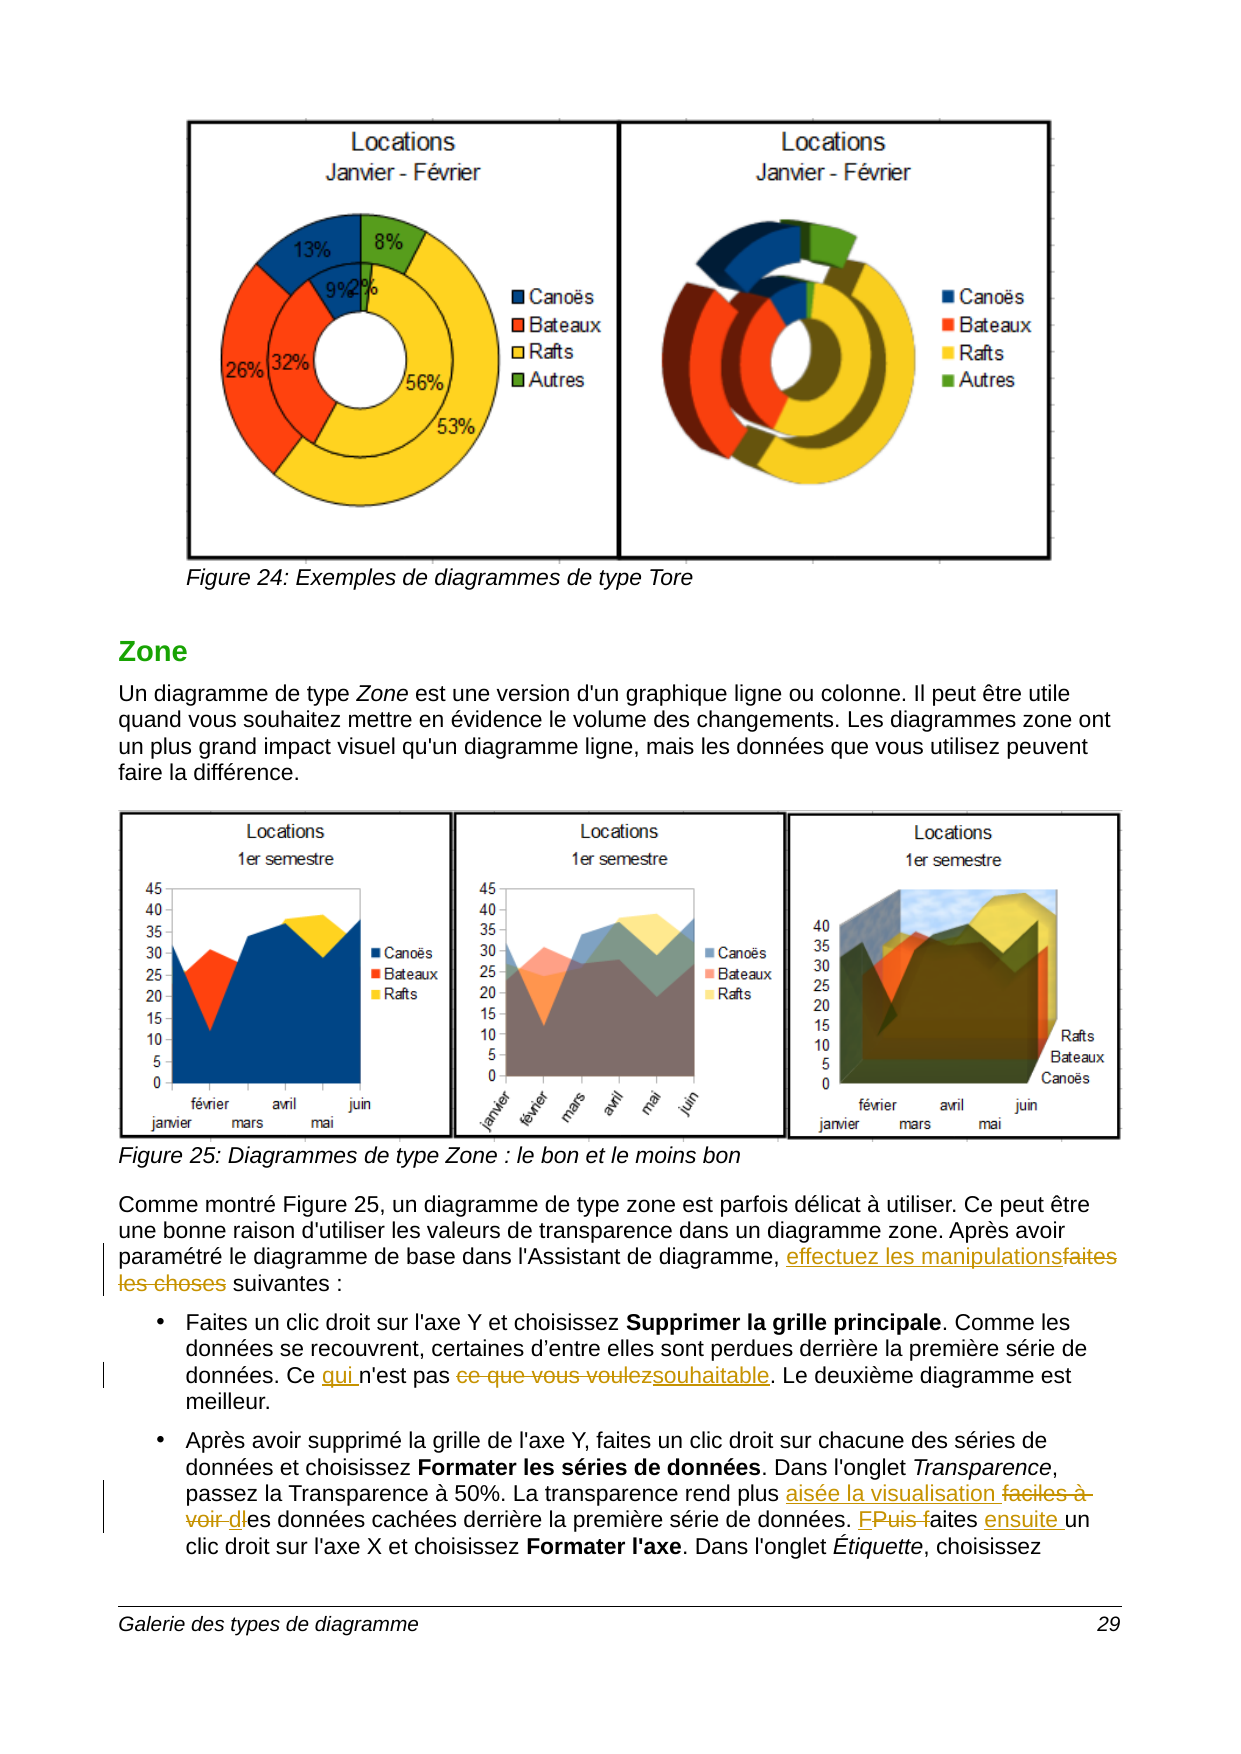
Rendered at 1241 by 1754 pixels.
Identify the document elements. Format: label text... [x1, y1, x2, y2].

picture [186, 118, 1055, 564]
picture [118, 810, 1123, 1142]
list Faites un clic droit sur l'axe Y et choisissez Supprimer la grille principale. Comme les données se recouvrent, certaines d’entre elles sont perdues derrière la première série de données. Ce qui n'est pas souhaitable. Le deuxième diagramme est meilleur. [156, 1308, 1122, 1414]
text Figure 25: Diagrammes de type Zone : le bon et le moins bon [118, 1142, 1122, 1168]
text Figure 24: Exemples de diagrammes de type Tore [186, 564, 1054, 590]
text Comme montré Figure 25, un diagramme de type zone est parfois délicat à utiliser. Ce peut être une bonne raison d'utiliser les valeurs de transparence dans un diagramme zone. Après avoir paramétré le diagramme de base dans l'Assistant de diagramme, effectuez les manipulations suivantes : [118, 1191, 1122, 1296]
subtitle Zone [118, 634, 1122, 668]
list Après avoir supprimé la grille de l'axe Y, faites un clic droit sur chacune des séries de données et choisissez Formater les séries de données. Dans l'onglet Transparence, passez la Transparence à 50%. La transparence rend plus aisée la visualisation des données cachées derrière la première série de données. Faites ensuite un clic droit sur l'axe X et choisissez Formater l'axe. Dans l'onglet Étiquette, choisissez Juxtaposer dans la section Disposition et fixez l'Orientation du texte à 55 degrés. Ceci va placer les étiquettes avec un angle. [156, 1427, 1122, 1559]
text Un diagramme de type Zone est une version d'un graphique ligne ou colonne. Il peut être utile quand vous souhaitez mettre en évidence le volume des changements. Les diagrammes zone ont un plus grand impact visuel qu'un diagramme ligne, mais les données que vous utilisez peuvent faire la différence. [118, 680, 1122, 785]
